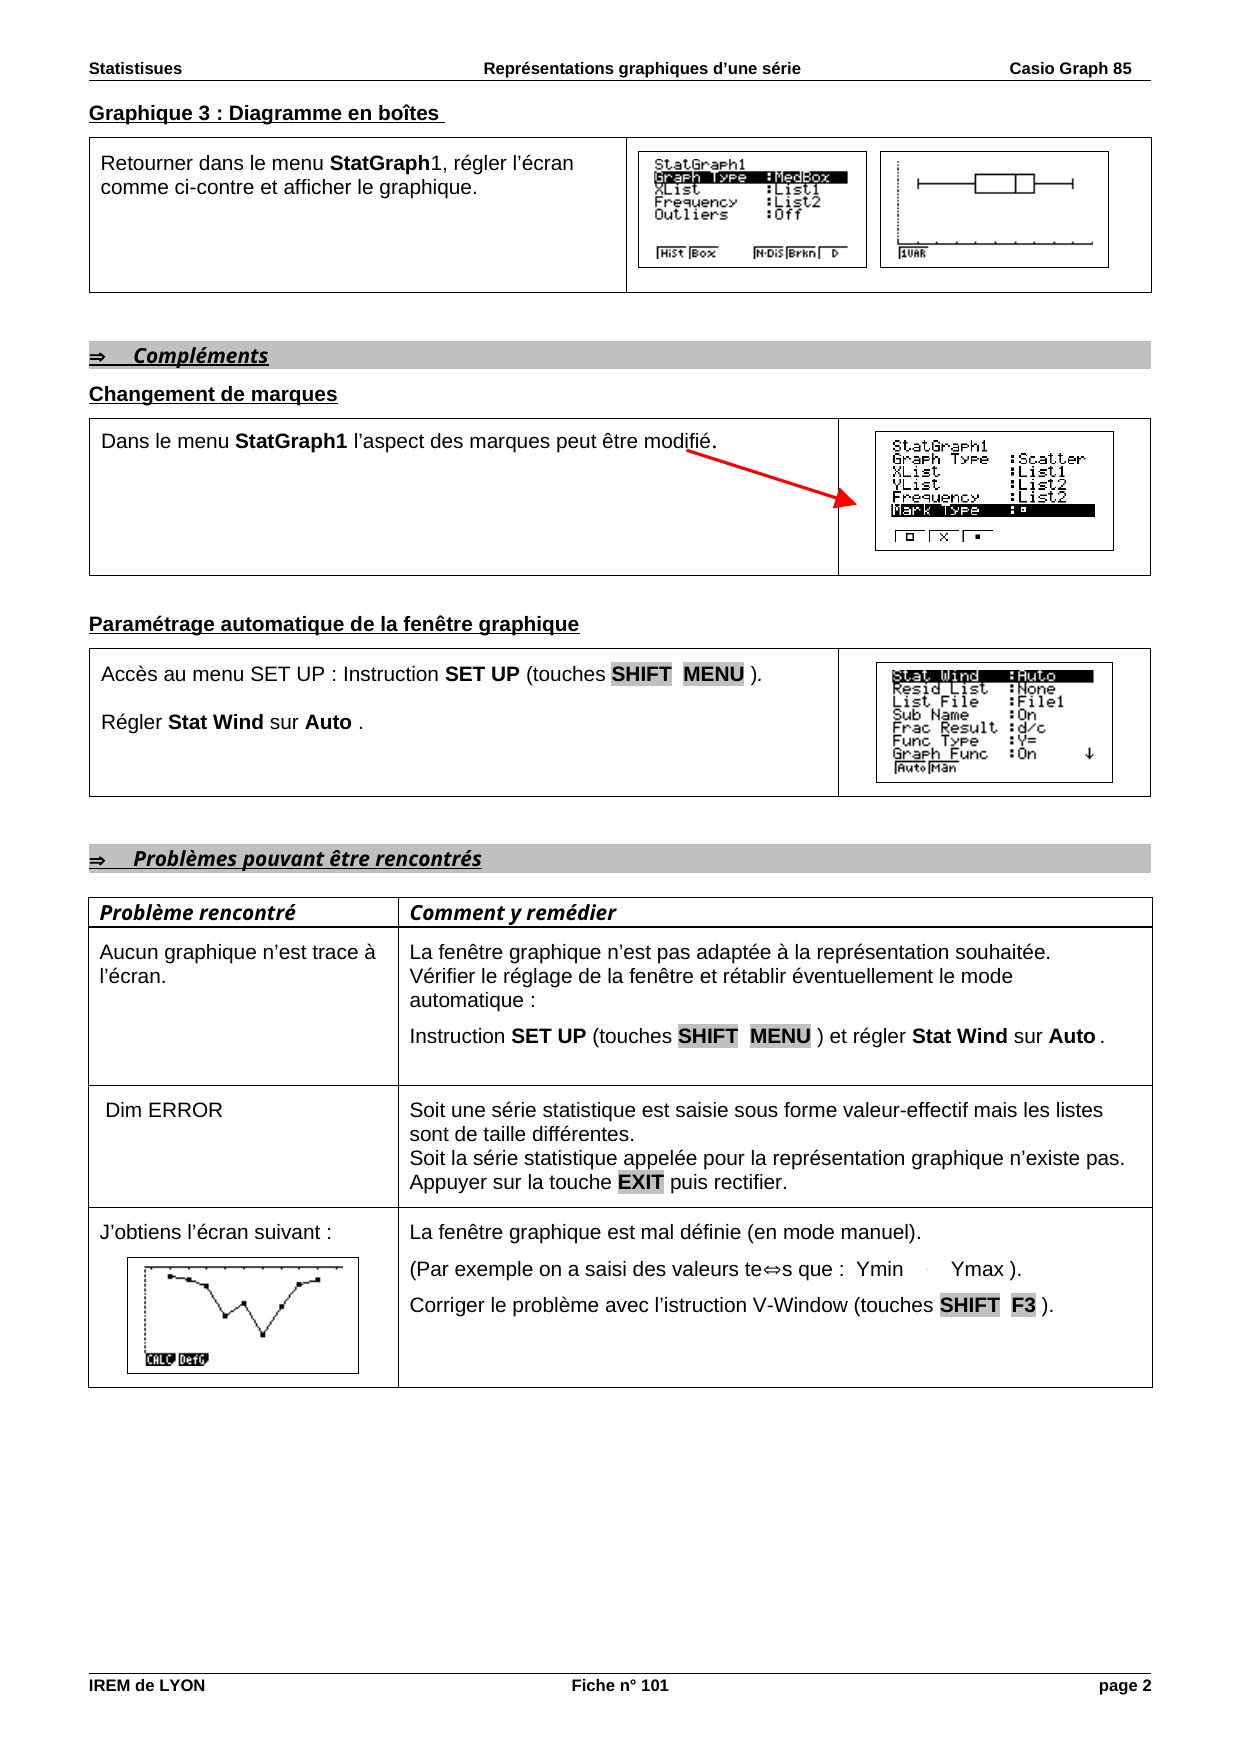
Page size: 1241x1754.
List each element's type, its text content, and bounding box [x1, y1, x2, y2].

picture [892, 670, 1097, 774]
table_header [839, 419, 1150, 575]
table_header Problème rencontré [89, 898, 398, 926]
table_cell Soit une série statistique est saisie sous forme valeur-effectif mais les listes sont de taille différentes. Soit la série statistique appelée pour la représentation graphique n’existe pas. Appuyer sur la touche EXIT puis rectifier. [399, 1086, 1152, 1207]
picture [896, 160, 1093, 259]
text  Problèmes pouvant être rencontrés [89, 844, 1151, 873]
picture [891, 440, 1098, 542]
table_header Comment y remédier [399, 898, 1152, 926]
table_cell La fenêtre graphique n’est pas adaptée à la représentation souhaitée. Vérifier le réglage de la fenêtre et rétablir éventuellement le mode automatique : Instruction SET UP (touches SHIFT MENU ) et régler Stat Wind sur Auto . [399, 928, 1152, 1085]
table_cell La fenêtre graphique est mal définie (en mode manuel). (Par exemple on a saisi des valeurs tes que : Ymin Ymax ). Corriger le problème avec l’istruction V-Window (touches SHIFT F3 ). [399, 1208, 1152, 1387]
table_cell Dim ERROR [89, 1086, 398, 1207]
subtitle Paramétrage automatique de la fenêtre graphique [89, 612, 1151, 636]
picture [654, 159, 851, 259]
table_header Retourner dans le menu StatGraph1, régler l’écran comme ci-contre et afficher le graphique. [90, 138, 626, 292]
table_cell Aucun graphique n’est trace à l’écran. [89, 928, 398, 1085]
text  Compléments [89, 341, 1151, 369]
table_header Accès au menu SET UP : Instruction SET UP (touches SHIFT MENU ). Régler Stat Wind sur Auto . [90, 649, 838, 796]
table_header [839, 649, 1150, 796]
subtitle Changement de marques [89, 382, 1151, 406]
table_header Dans le menu StatGraph1 l’aspect des marques peut être modifié. [90, 419, 838, 575]
text Graphique 3 : Diagramme en boîtes [89, 101, 1151, 125]
picture [143, 1265, 343, 1366]
table_header [627, 138, 1151, 292]
table_cell J’obtiens l’écran suivant : [89, 1208, 398, 1387]
